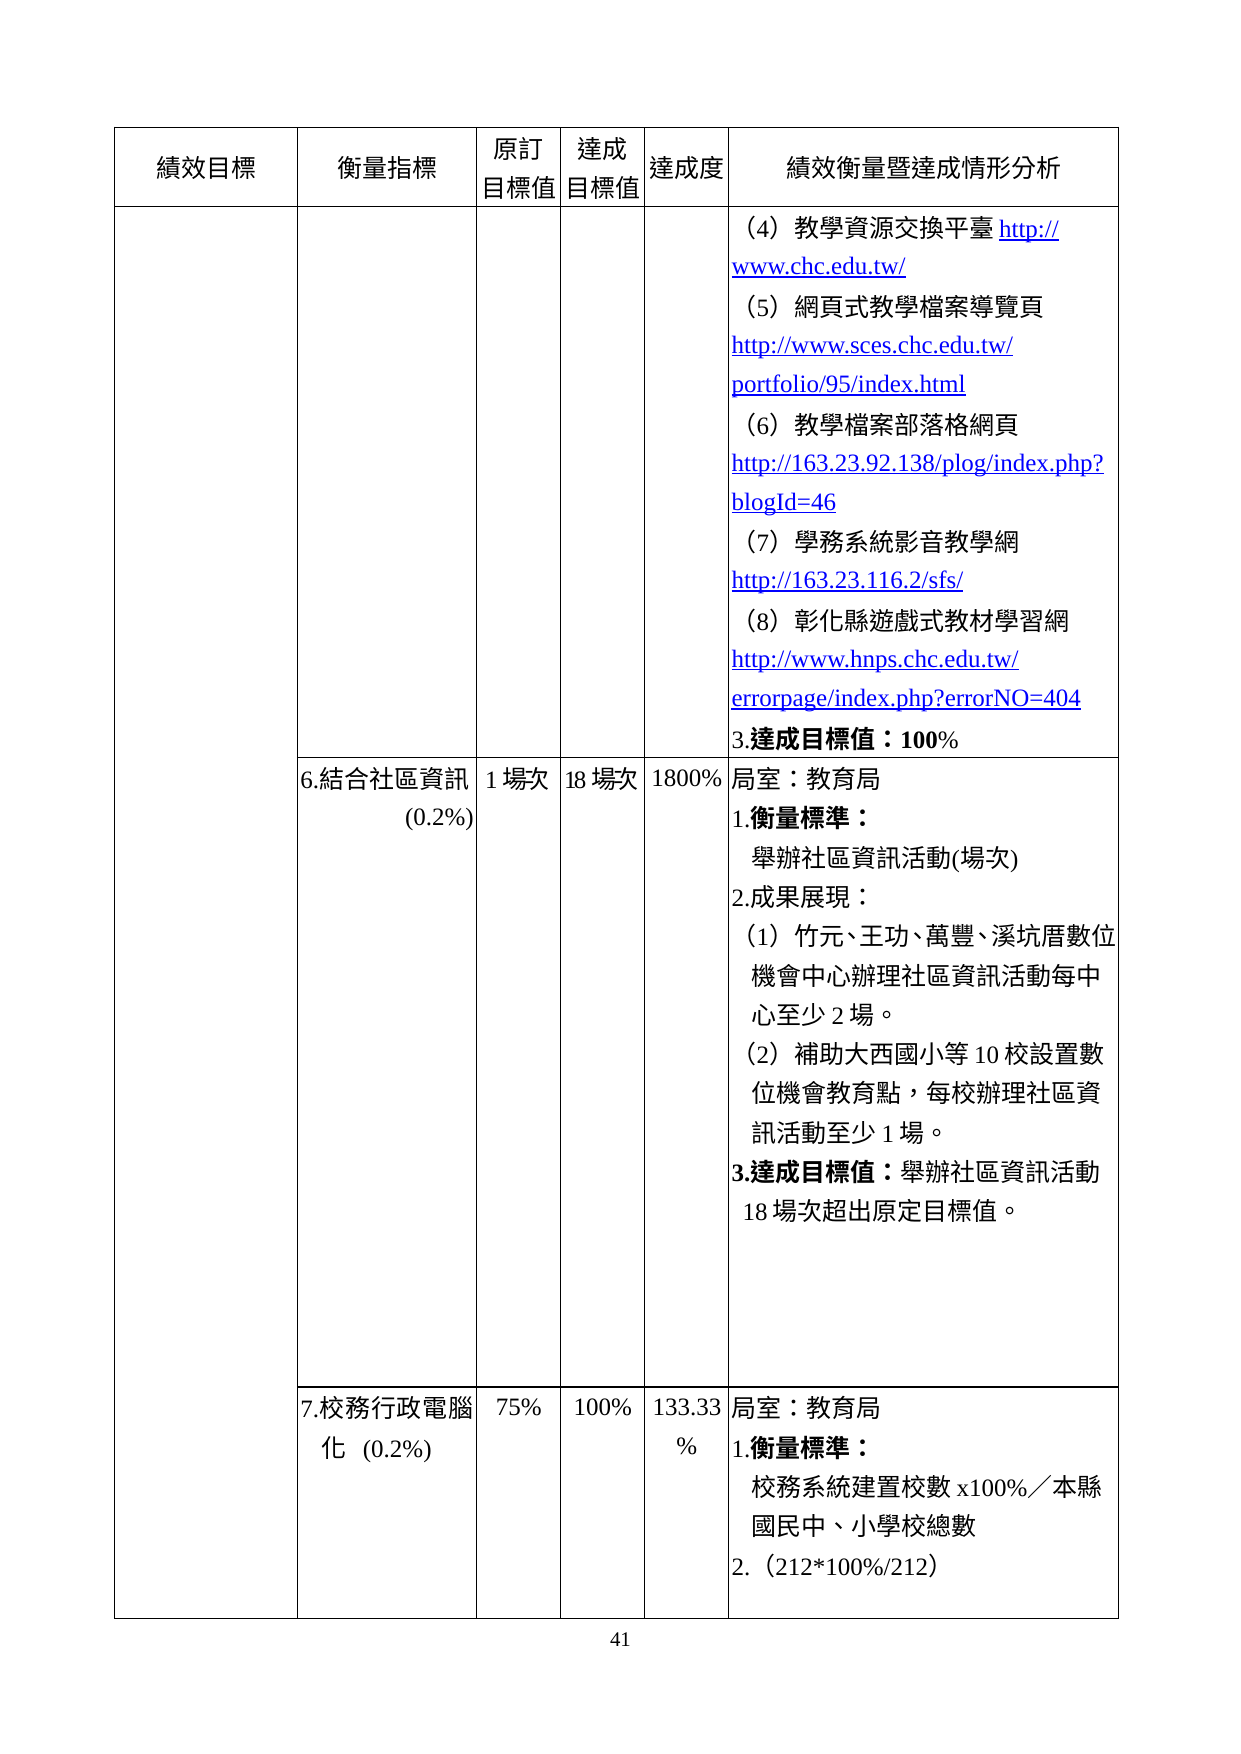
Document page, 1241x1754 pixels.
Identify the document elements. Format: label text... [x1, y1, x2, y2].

table_cell 6.結合社區資訊 (0.2%) [298, 758, 476, 1386]
table_cell 133.33% [645, 1388, 728, 1618]
table_cell （4）教學資源交換平臺http://www.chc.edu.tw/ （5）網頁式教學檔案導覽頁http://www.sces.chc.edu.tw/portfolio/95/index.html （6）教學檔案部落格網頁 http://163.23.92.138/plog/index.php?blogId=46 （7）學務系統影音教學網 http://163.23.116.2/sfs/ （8）彰化縣遊戲式教材學習網http://www.hnps.chc.edu.tw/errorpage/index.php?errorNO=404 3.達成目標值：100% [729, 207, 1118, 757]
table_cell 100% [561, 1388, 644, 1618]
table_cell [298, 207, 476, 757]
table_cell 75% [477, 1388, 560, 1618]
table_cell [115, 207, 297, 1618]
table_cell 1800% [645, 758, 728, 1386]
table_cell 18場次 [561, 758, 644, 1386]
table_header 達成度 [645, 128, 728, 206]
table_cell 局室：教育局 1.衡量標準： 校務系統建置校數x100%／本縣國民中、小學校總數 2.（212*100%/212） [729, 1388, 1118, 1618]
table_header 衡量指標 [298, 128, 476, 206]
table_cell [645, 207, 728, 757]
table_header 原訂 目標值 [477, 128, 560, 206]
table_cell 7.校務行政電腦化 (0.2%) [298, 1388, 476, 1618]
table_header 績效目標 [115, 128, 297, 206]
table_cell 1場次 [477, 758, 560, 1386]
table_header 達成 目標值 [561, 128, 644, 206]
table_cell [561, 207, 644, 757]
table_cell [477, 207, 560, 757]
table_header 績效衡量暨達成情形分析 [729, 128, 1118, 206]
table_cell 局室：教育局 1.衡量標準： 舉辦社區資訊活動(場次) 2.成果展現： （1）竹元、王功、萬豐、溪坑厝數位機會中心辦理社區資訊活動每中心至少2場。 （2）補助大西國小等10校設置數位機會教育點，每校辦理社區資訊活動至少1場。 3.達成目標值：舉辦社區資訊活動18場次超出原定目標值。 [729, 758, 1118, 1386]
